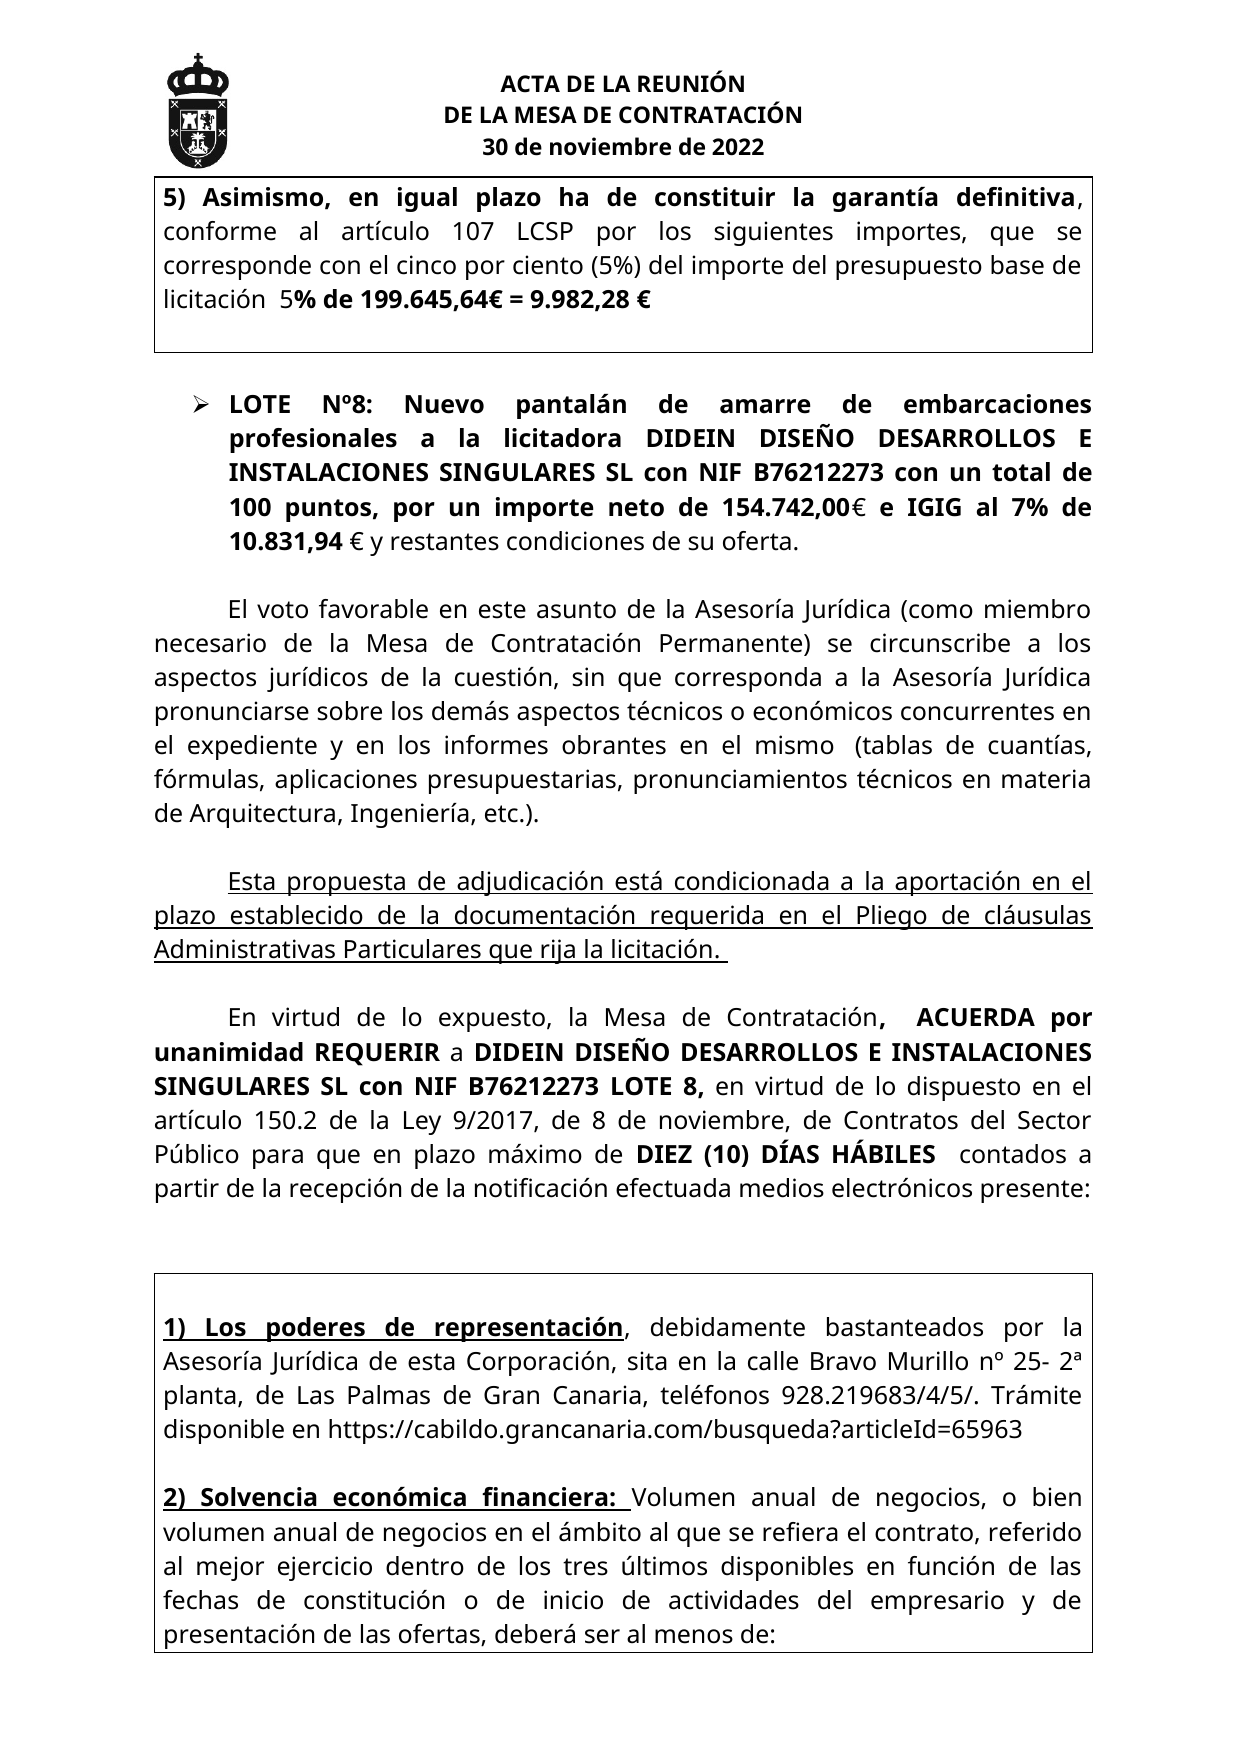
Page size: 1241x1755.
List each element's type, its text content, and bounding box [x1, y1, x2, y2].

list LOTE Nº8: Nuevo pantalán de amarre de embarcaciones profesionales a la licitadora DIDEIN DISEÑO DESARROLLOS E INSTALACIONES SINGULARES SL con NIF B76212273 con un total de 100 puntos, por un importe neto de 154.742,00€ e IGIG al 7% de 10.831,94 € y restantes condiciones de su oferta. [191, 387, 1093, 557]
text En virtud de lo expuesto, la Mesa de Contratación, ACUERDA por unanimidad REQUERIR a DIDEIN DISEÑO DESARROLLOS E INSTALACIONES SINGULARES SL con NIF B76212273 LOTE 8, en virtud de lo dispuesto en el artículo 150.2 de la Ley 9/2017, de 8 de noviembre, de Contratos del Sector Público para que en plazo máximo de DIEZ (10) DÍAS HÁBILES contados a partir de la recepción de la notificación efectuada medios electrónicos presente: [153, 1000, 1093, 1204]
text 1) Los poderes de representación, debidamente bastanteados por la Asesoría Jurídica de esta Corporación, sita en la calle Bravo Murillo nº 25- 2ª planta, de Las Palmas de Gran Canaria, teléfonos 928.219683/4/5/. Trámite disponible en https://cabildo.grancanaria.com/busqueda?articleId=65963 [155, 1307, 1092, 1446]
text Administrativas Particulares que rija la licitación. [153, 928, 1093, 966]
text Esta propuesta de adjudicación está condicionada a la aportación en el plazo establecido de la documentación requerida en el Pliego de cláusulas [153, 864, 1093, 927]
text 2) Solvencia económica financiera: Volumen anual de negocios, o bien volumen anual de negocios en el ámbito al que se refiera el contrato, referido al mejor ejercicio dentro de los tres últimos disponibles en función de las fechas de constitución o de inicio de actividades del empresario y de presentación de las ofertas, deberá ser al menos de: [155, 1477, 1092, 1652]
text El voto favorable en este asunto de la Asesoría Jurídica (como miembro necesario de la Mesa de Contratación Permanente) se circunscribe a los aspectos jurídicos de la cuestión, sin que corresponda a la Asesoría Jurídica pronunciarse sobre los demás aspectos técnicos o económicos concurrentes en el expediente y en los informes obrantes en el mismo (tablas de cuantías, fórmulas, aplicaciones presupuestarias, pronunciamientos técnicos en materia de Arquitectura, Ingeniería, etc.). [153, 591, 1093, 830]
picture [164, 50, 231, 171]
text 5) Asimismo, en igual plazo ha de constituir la garantía definitiva, conforme al artículo 107 LCSP por los siguientes importes, que se corresponde con el cinco por ciento (5%) del importe del presupuesto base de licitación 5% de 199.645,64€ = 9.982,28 € [155, 178, 1092, 316]
